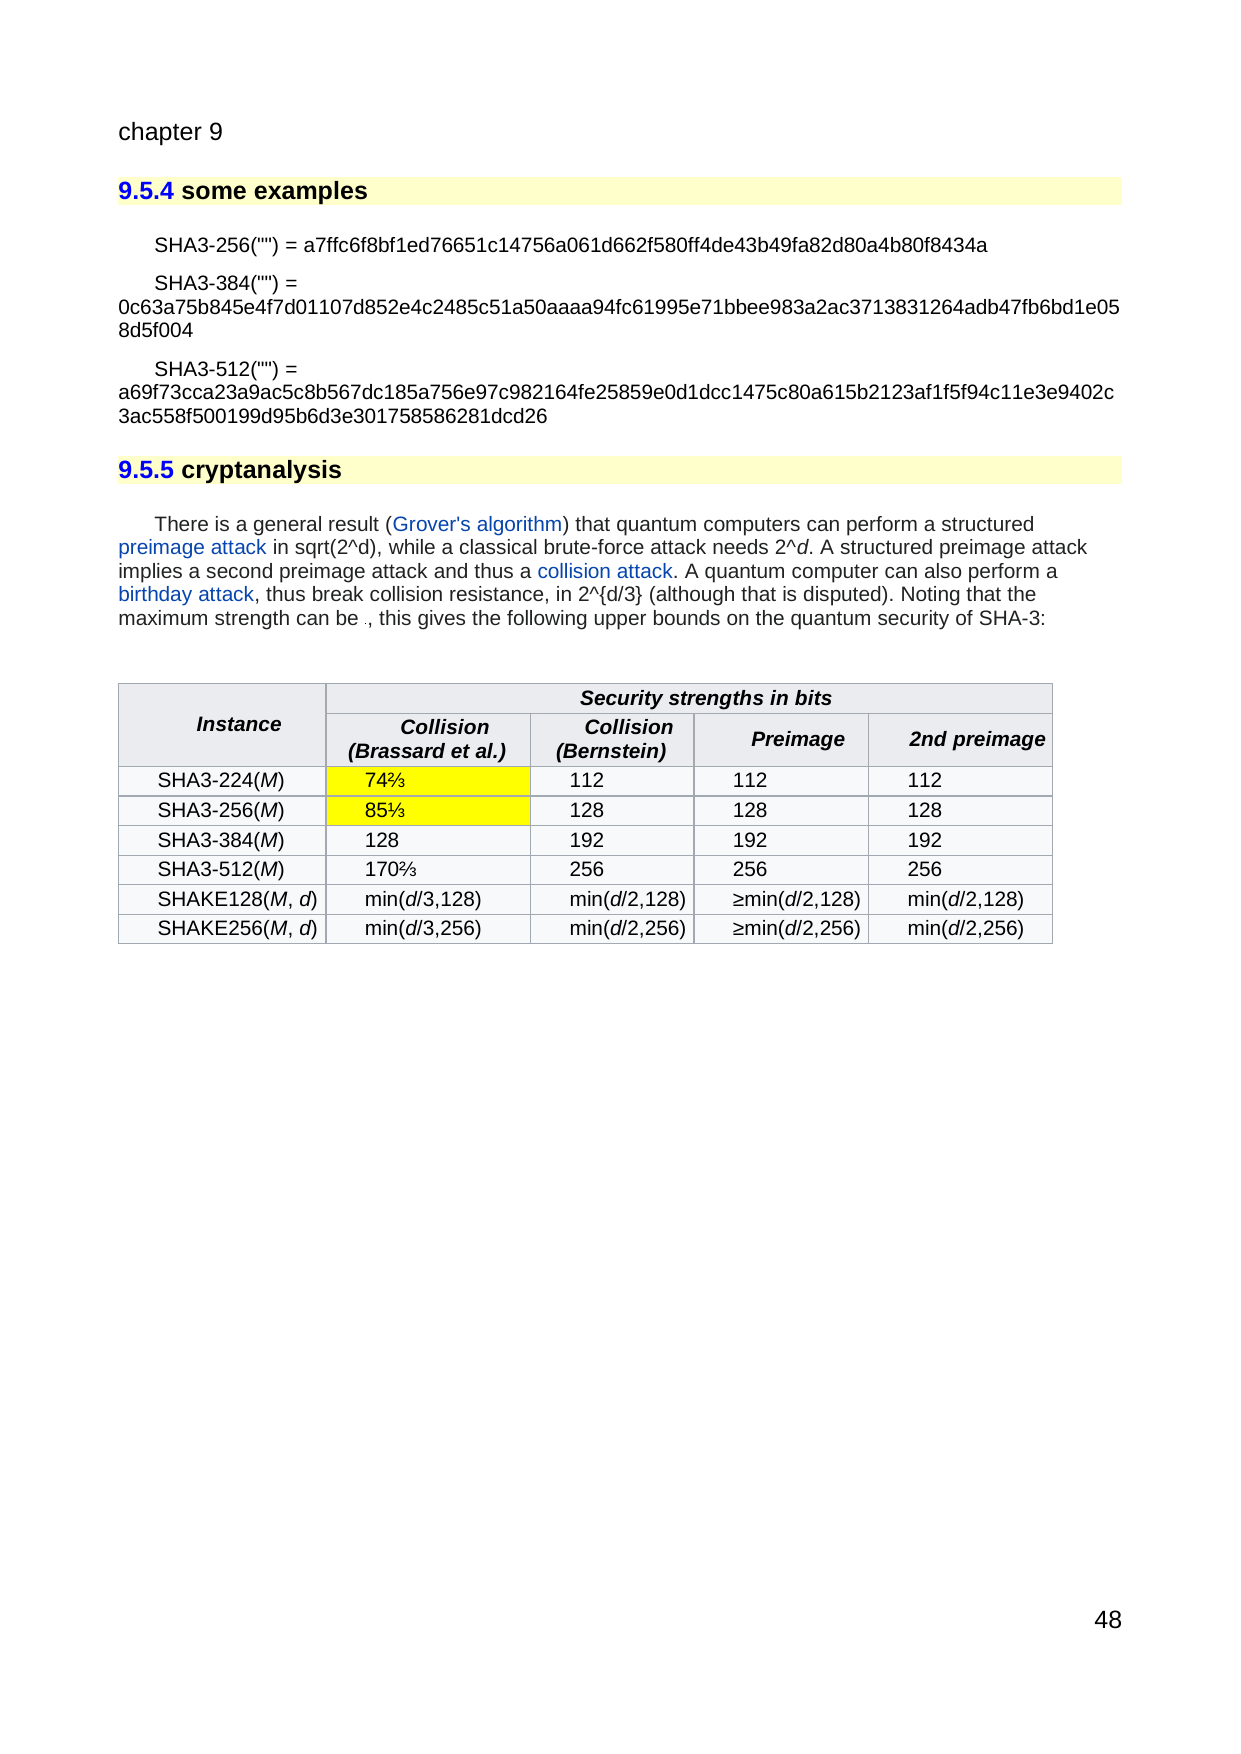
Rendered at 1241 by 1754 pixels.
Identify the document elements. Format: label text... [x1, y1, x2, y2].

table_cell min(d/2,256) [531, 915, 693, 943]
table_cell 112 [531, 767, 693, 795]
table_cell 256 [531, 856, 693, 884]
subtitle some examples [118, 177, 1122, 205]
table_cell min(d/2,128) [531, 885, 693, 914]
table_cell 85⅓ [327, 797, 530, 825]
subtitle cryptanalysis [118, 456, 1122, 484]
table_cell SHA3-256(M) [119, 797, 325, 825]
table_cell min(d/3,128) [327, 885, 530, 914]
table_cell SHAKE256(M, d) [119, 915, 325, 943]
table_cell 112 [869, 767, 1052, 795]
table_cell 256 [695, 856, 868, 884]
table_cell min(d/3,256) [327, 915, 530, 943]
table_header Security strengths in bits [327, 684, 1052, 713]
table_cell 128 [695, 797, 868, 825]
text There is a general result (Grover's algorithm) that quantum computers can perform a structured preimage attack in sqrt(2^d), while a classical brute-force attack needs 2^d. A structured preimage attack implies a second preimage attack and thus a collision attack. A quantum computer can also perform a birthday attack, thus break collision resistance, in 2^{d/3} (although that is disputed). Noting that the maximum strength can be , this gives the following upper bounds on the quantum security of SHA-3: [118, 512, 1122, 630]
table_cell 128 [327, 826, 530, 855]
text SHA3-256("") = a7ffc6f8bf1ed76651c14756a061d662f580ff4de43b49fa82d80a4b80f8434a [118, 233, 1122, 257]
table_cell 128 [531, 797, 693, 825]
table_cell SHA3-384(M) [119, 826, 325, 855]
table_cell Preimage [695, 714, 868, 766]
table_cell SHA3-512(M) [119, 856, 325, 884]
table_cell 192 [695, 826, 868, 855]
table_cell 192 [531, 826, 693, 855]
table_cell ≥min(d/2,128) [695, 885, 868, 914]
table_cell 74⅔ [327, 767, 530, 795]
table_cell 192 [869, 826, 1052, 855]
table_cell min(d/2,128) [869, 885, 1052, 914]
table_cell 256 [869, 856, 1052, 884]
table_cell Collision (Bernstein) [531, 714, 693, 766]
table_cell Collision (Brassard et al.) [327, 714, 530, 766]
table_cell 170⅔ [327, 856, 530, 884]
table_cell ≥min(d/2,256) [695, 915, 868, 943]
text SHA3-384("") = 0c63a75b845e4f7d01107d852e4c2485c51a50aaaa94fc61995e71bbee983a2ac3713831264adb47fb6bd1e058d5f004 [118, 272, 1122, 342]
table_cell min(d/2,256) [869, 915, 1052, 943]
table_cell SHAKE128(M, d) [119, 885, 325, 914]
text SHA3-512("") = a69f73cca23a9ac5c8b567dc185a756e97c982164fe25859e0d1dcc1475c80a615b2123af1f5f94c11e3e9402c3ac558f500199d95b6d3e301758586281dcd26 [118, 357, 1122, 428]
table_cell SHA3-224(M) [119, 767, 325, 795]
table_cell 112 [695, 767, 868, 795]
table_cell 2nd preimage [869, 714, 1052, 766]
table_header Instance [119, 684, 325, 766]
table_cell 128 [869, 797, 1052, 825]
